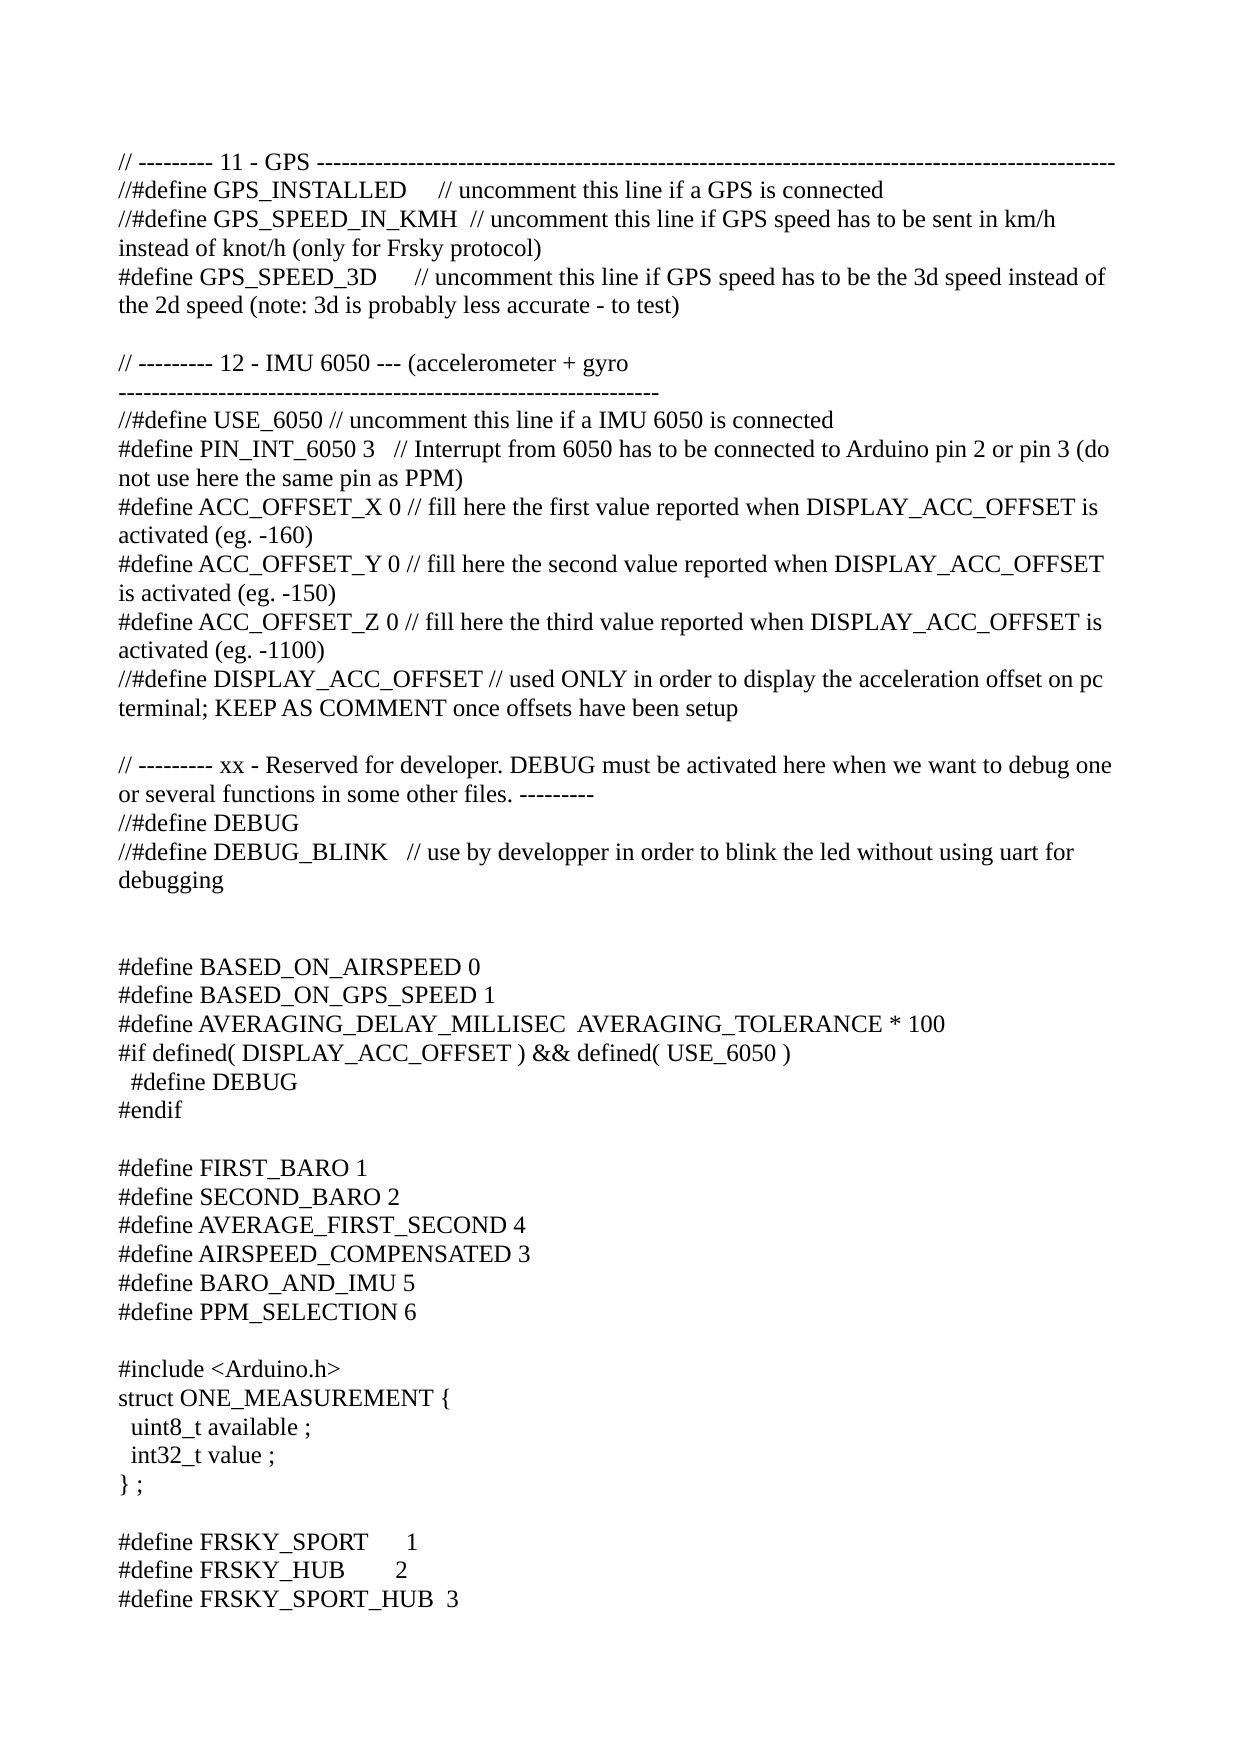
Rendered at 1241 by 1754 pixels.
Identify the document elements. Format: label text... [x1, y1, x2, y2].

text // --------- xx - Reserved for developer. DEBUG must be activated here when we want to debug one or several functions in some other files. --------- [118, 751, 1122, 808]
text //#define GPS_INSTALLED // uncomment this line if a GPS is connected [118, 176, 1122, 204]
text #define FIRST_BARO 1 [118, 1153, 1122, 1182]
text #define PPM_SELECTION 6 [118, 1297, 1122, 1326]
text #define ACC_OFFSET_Z 0 // fill here the third value reported when DISPLAY_ACC_OFFSET is activated (eg. -1100) [118, 607, 1122, 664]
text #define AVERAGE_FIRST_SECOND 4 [118, 1211, 1122, 1239]
text // --------- 12 - IMU 6050 --- (accelerometer + gyro ----------------------------------------------------------------- [118, 348, 1122, 406]
text //#define DEBUG_BLINK // use by developper in order to blink the led without using uart for debugging [118, 837, 1122, 894]
text #define FRSKY_HUB 2 [118, 1556, 1122, 1584]
text #define ACC_OFFSET_X 0 // fill here the first value reported when DISPLAY_ACC_OFFSET is activated (eg. -160) [118, 492, 1122, 549]
text #define ACC_OFFSET_Y 0 // fill here the second value reported when DISPLAY_ACC_OFFSET is activated (eg. -150) [118, 549, 1122, 607]
text #define SECOND_BARO 2 [118, 1182, 1122, 1211]
text //#define DISPLAY_ACC_OFFSET // used ONLY in order to display the acceleration offset on pc terminal; KEEP AS COMMENT once offsets have been setup [118, 664, 1122, 722]
text struct ONE_MEASUREMENT { [118, 1383, 1122, 1412]
text #define FRSKY_SPORT_HUB 3 [118, 1584, 1122, 1613]
text //#define DEBUG [118, 808, 1122, 837]
text //#define USE_6050 // uncomment this line if a IMU 6050 is connected [118, 406, 1122, 434]
text #define AIRSPEED_COMPENSATED 3 [118, 1239, 1122, 1268]
text // --------- 11 - GPS ------------------------------------------------------------------------------------------------ [118, 147, 1122, 176]
text #define AVERAGING_DELAY_MILLISEC AVERAGING_TOLERANCE * 100 [118, 1009, 1122, 1038]
text #if defined( DISPLAY_ACC_OFFSET ) && defined( USE_6050 ) [118, 1038, 1122, 1067]
text #define DEBUG [118, 1067, 1122, 1096]
text #define FRSKY_SPORT 1 [118, 1527, 1122, 1556]
text int32_t value ; [118, 1441, 1122, 1469]
text #endif [118, 1096, 1122, 1124]
text uint8_t available ; [118, 1412, 1122, 1441]
text //#define GPS_SPEED_IN_KMH // uncomment this line if GPS speed has to be sent in km/h instead of knot/h (only for Frsky protocol) [118, 204, 1122, 262]
text #define BARO_AND_IMU 5 [118, 1268, 1122, 1297]
text #define BASED_ON_AIRSPEED 0 [118, 952, 1122, 981]
text } ; [118, 1469, 1122, 1498]
text #define PIN_INT_6050 3 // Interrupt from 6050 has to be connected to Arduino pin 2 or pin 3 (do not use here the same pin as PPM) [118, 434, 1122, 492]
text #define BASED_ON_GPS_SPEED 1 [118, 981, 1122, 1009]
text #define GPS_SPEED_3D // uncomment this line if GPS speed has to be the 3d speed instead of the 2d speed (note: 3d is probably less accurate - to test) [118, 262, 1122, 319]
text #include <Arduino.h> [118, 1354, 1122, 1383]
